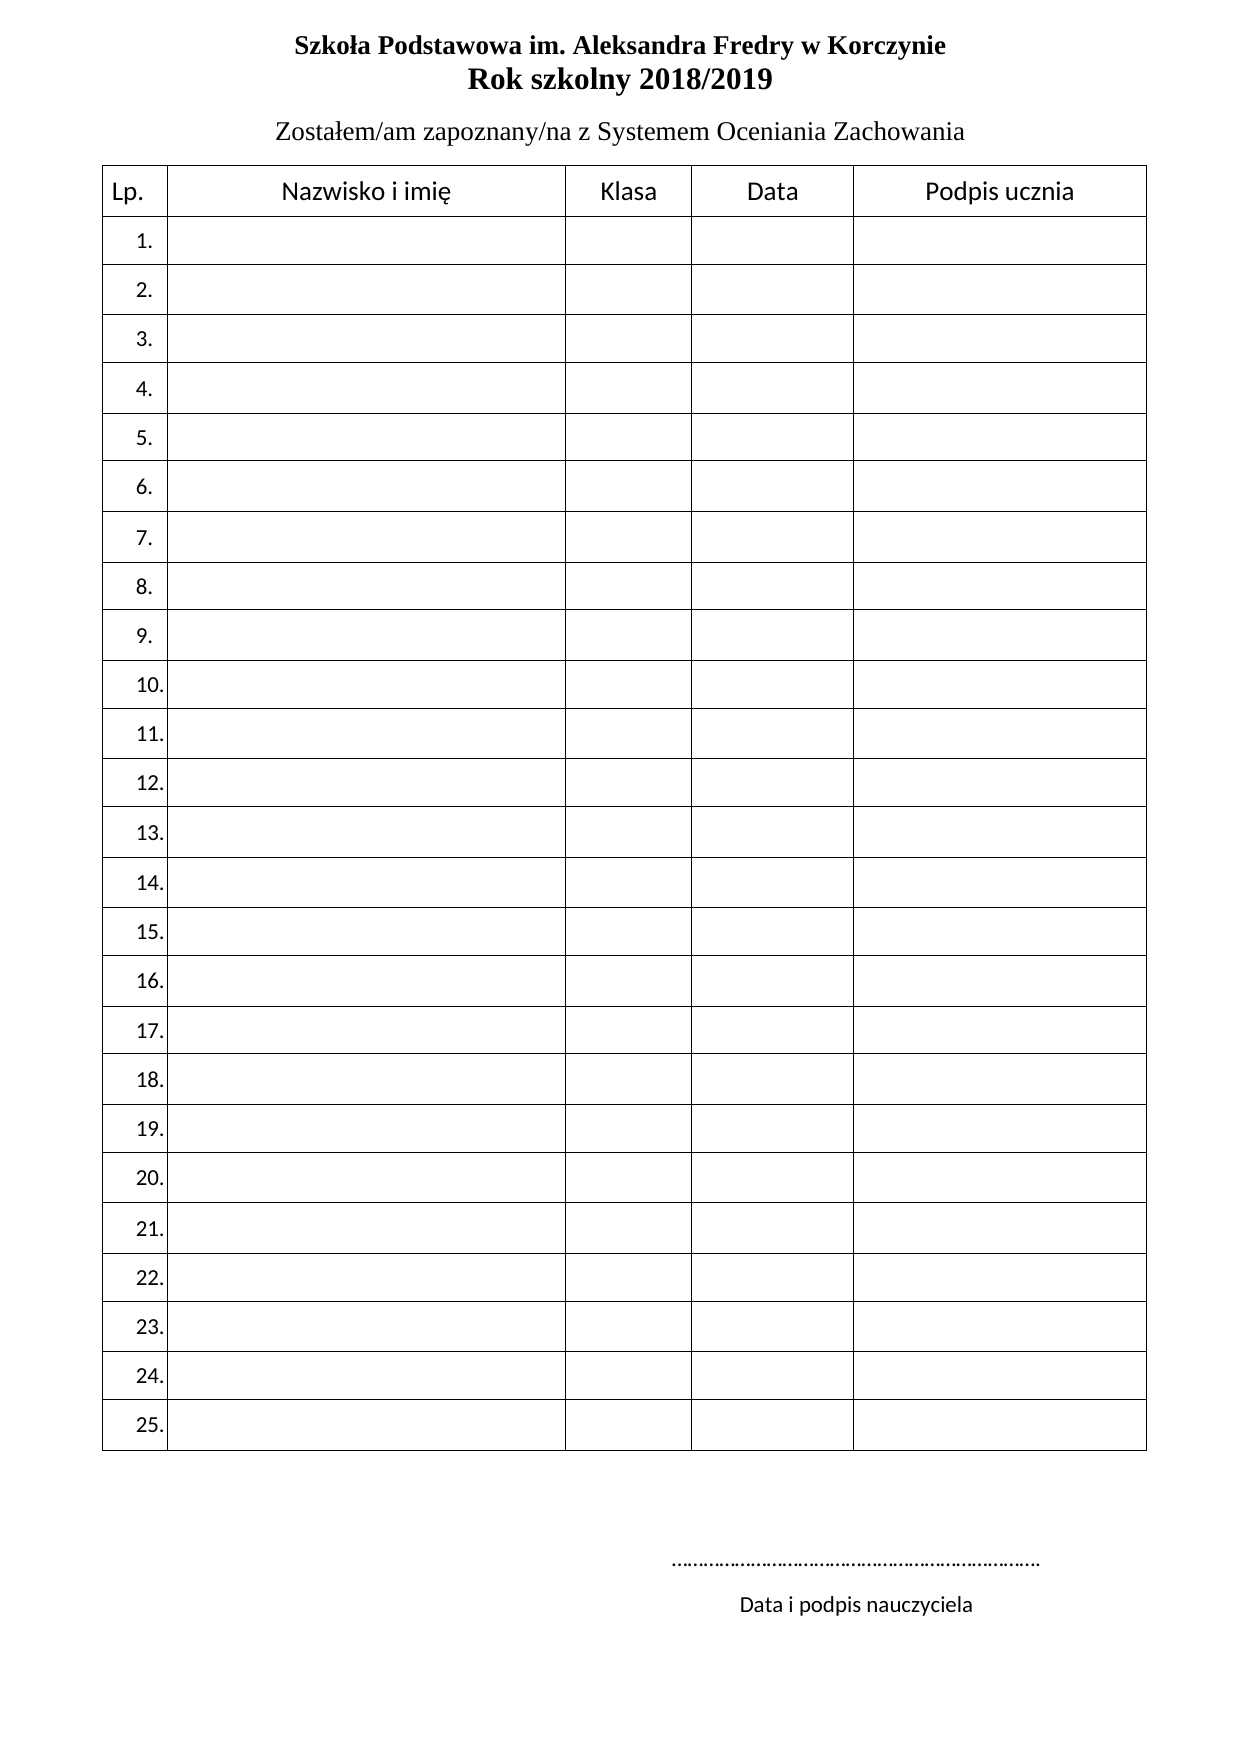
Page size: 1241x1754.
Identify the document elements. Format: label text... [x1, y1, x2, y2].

table_cell [168, 807, 565, 857]
table_cell [854, 265, 1146, 314]
table_cell [103, 807, 167, 857]
table_cell [566, 661, 691, 708]
table_cell [692, 1007, 853, 1053]
table_cell [566, 414, 691, 460]
table_cell [566, 1203, 691, 1253]
table_cell [854, 807, 1146, 857]
table_cell [566, 1153, 691, 1202]
table_cell [854, 1302, 1146, 1351]
table_header Nazwisko i imię [168, 166, 565, 216]
table_cell [692, 414, 853, 460]
table_cell [692, 217, 853, 264]
table_cell [103, 1054, 167, 1104]
table_cell [103, 661, 167, 708]
table_cell [692, 709, 853, 758]
table_cell [566, 807, 691, 857]
table_cell [854, 1054, 1146, 1104]
table_cell [566, 363, 691, 413]
table_header Klasa [566, 166, 691, 216]
table_cell [854, 217, 1146, 264]
table_header Data [692, 166, 853, 216]
table_cell [168, 610, 565, 660]
table_cell [854, 363, 1146, 413]
table_cell [854, 1203, 1146, 1253]
table_cell [854, 1007, 1146, 1053]
table_cell [854, 908, 1146, 955]
text ……………………………………………………………. [148, 1544, 1093, 1572]
table_header Podpis ucznia [854, 166, 1146, 216]
table_cell [103, 1203, 167, 1253]
table_cell [854, 1400, 1146, 1449]
table_cell [566, 1302, 691, 1351]
table_cell [168, 461, 565, 511]
table_cell [692, 1352, 853, 1399]
table_cell [168, 1153, 565, 1202]
table_cell [692, 661, 853, 708]
table_cell [103, 759, 167, 806]
table_cell [692, 363, 853, 413]
table_cell [168, 1254, 565, 1301]
table_cell [566, 315, 691, 362]
table_cell [854, 461, 1146, 511]
table_cell [692, 1054, 853, 1104]
table_cell [566, 858, 691, 907]
table_cell [566, 265, 691, 314]
table_cell [103, 265, 167, 314]
table_cell [566, 1254, 691, 1301]
table_cell [854, 512, 1146, 562]
table_header Lp. [103, 166, 167, 216]
table_cell [103, 908, 167, 955]
table_cell [692, 1203, 853, 1253]
table_cell [566, 1007, 691, 1053]
table_cell [854, 1105, 1146, 1152]
table_cell [103, 1153, 167, 1202]
table_cell [168, 956, 565, 1006]
table_cell [103, 1400, 167, 1449]
table_cell [566, 709, 691, 758]
table_cell [566, 759, 691, 806]
table_cell [103, 512, 167, 562]
table_cell [854, 759, 1146, 806]
table_cell [103, 217, 167, 264]
table_cell [854, 414, 1146, 460]
table_cell [168, 414, 565, 460]
table_cell [168, 1203, 565, 1253]
table_cell [103, 610, 167, 660]
table_cell [168, 661, 565, 708]
table_cell [692, 1105, 853, 1152]
table_cell [103, 363, 167, 413]
table_cell [692, 1400, 853, 1449]
table_cell [854, 1153, 1146, 1202]
table_cell [692, 759, 853, 806]
text Zostałem/am zapoznany/na z Systemem Oceniania Zachowania [148, 115, 1093, 147]
table_cell [692, 1254, 853, 1301]
table_cell [168, 1400, 565, 1449]
table_cell [103, 1302, 167, 1351]
table_cell [168, 563, 565, 609]
table_cell [168, 217, 565, 264]
table_cell [854, 315, 1146, 362]
table_cell [103, 315, 167, 362]
table_cell [168, 1105, 565, 1152]
table_cell [854, 709, 1146, 758]
table_cell [103, 563, 167, 609]
table_cell [168, 1302, 565, 1351]
table_cell [168, 1054, 565, 1104]
table_cell [692, 461, 853, 511]
table_cell [566, 908, 691, 955]
table_cell [692, 807, 853, 857]
table_cell [854, 858, 1146, 907]
table_cell [854, 1352, 1146, 1399]
table_cell [692, 265, 853, 314]
table_cell [168, 315, 565, 362]
table_cell [168, 908, 565, 955]
table_cell [103, 858, 167, 907]
table_cell [168, 858, 565, 907]
table_cell [566, 1054, 691, 1104]
table_cell [566, 1400, 691, 1449]
table_cell [566, 956, 691, 1006]
table_cell [168, 1007, 565, 1053]
table_cell [566, 1105, 691, 1152]
table_cell [103, 956, 167, 1006]
text Rok szkolny 2018/2019 [148, 60, 1093, 96]
table_cell [566, 1352, 691, 1399]
table_cell [103, 709, 167, 758]
table_cell [692, 1153, 853, 1202]
table_cell [168, 709, 565, 758]
table_cell [854, 661, 1146, 708]
table_cell [692, 1302, 853, 1351]
table_cell [168, 759, 565, 806]
table_cell [168, 265, 565, 314]
table_cell [692, 563, 853, 609]
table_cell [854, 563, 1146, 609]
table_cell [566, 563, 691, 609]
table_cell [103, 461, 167, 511]
text Data i podpis nauczyciela [148, 1590, 1093, 1618]
table_cell [854, 956, 1146, 1006]
table_cell [103, 1007, 167, 1053]
table_cell [566, 217, 691, 264]
table_cell [103, 1105, 167, 1152]
table_cell [103, 1352, 167, 1399]
table_cell [566, 610, 691, 660]
table_cell [168, 1352, 565, 1399]
table_cell [168, 512, 565, 562]
table_cell [103, 414, 167, 460]
table_cell [103, 1254, 167, 1301]
table_cell [692, 512, 853, 562]
table_cell [692, 315, 853, 362]
table_cell [854, 610, 1146, 660]
table_cell [692, 956, 853, 1006]
table_cell [566, 461, 691, 511]
table_cell [692, 908, 853, 955]
table_cell [854, 1254, 1146, 1301]
table_cell [168, 363, 565, 413]
table_cell [566, 512, 691, 562]
table_cell [692, 610, 853, 660]
table_cell [692, 858, 853, 907]
